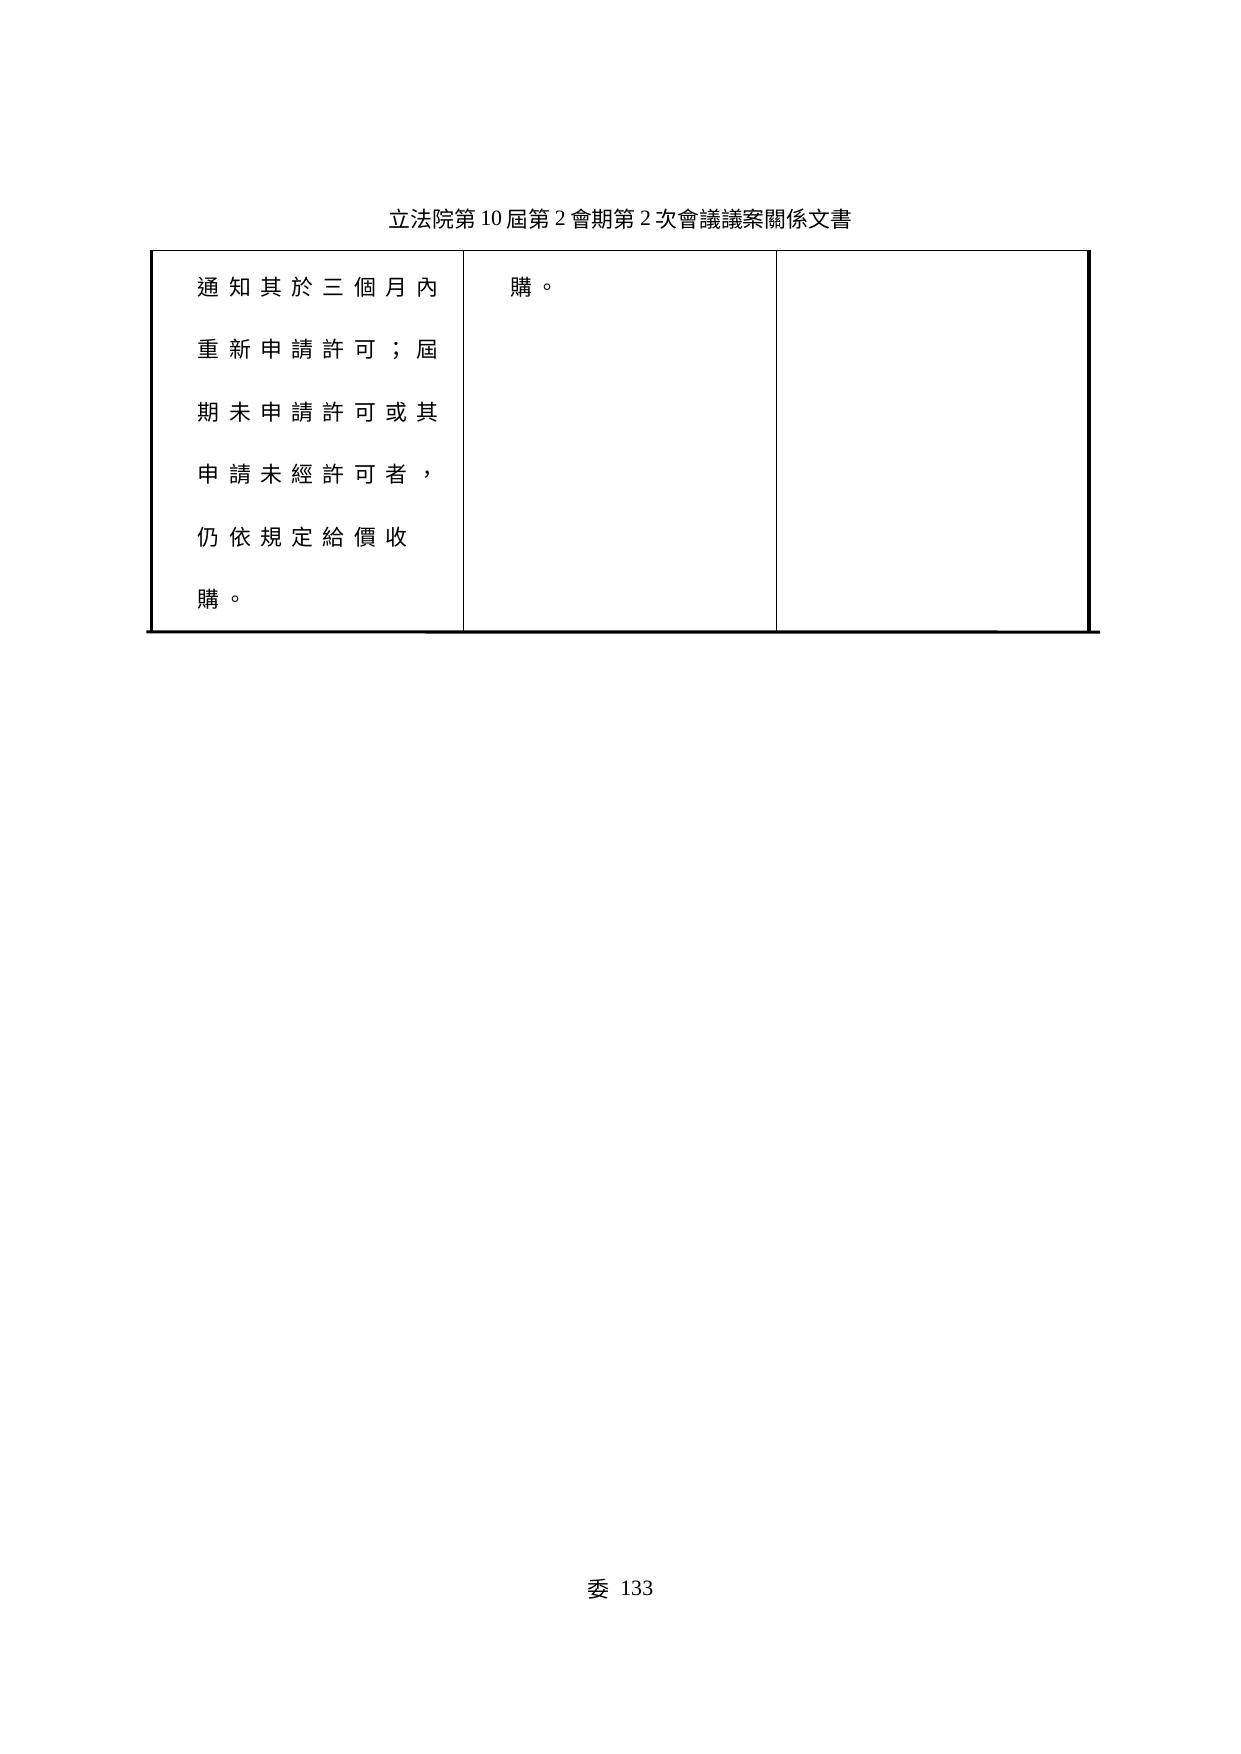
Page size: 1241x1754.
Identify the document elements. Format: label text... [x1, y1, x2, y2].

table_cell [777, 251, 1087, 630]
table_cell 購。 [464, 251, 776, 630]
table_cell 通知其於三個月內重新申請許可；屆期未申請許可或其申請未經許可者，仍依規定給價收購。 [153, 251, 463, 630]
